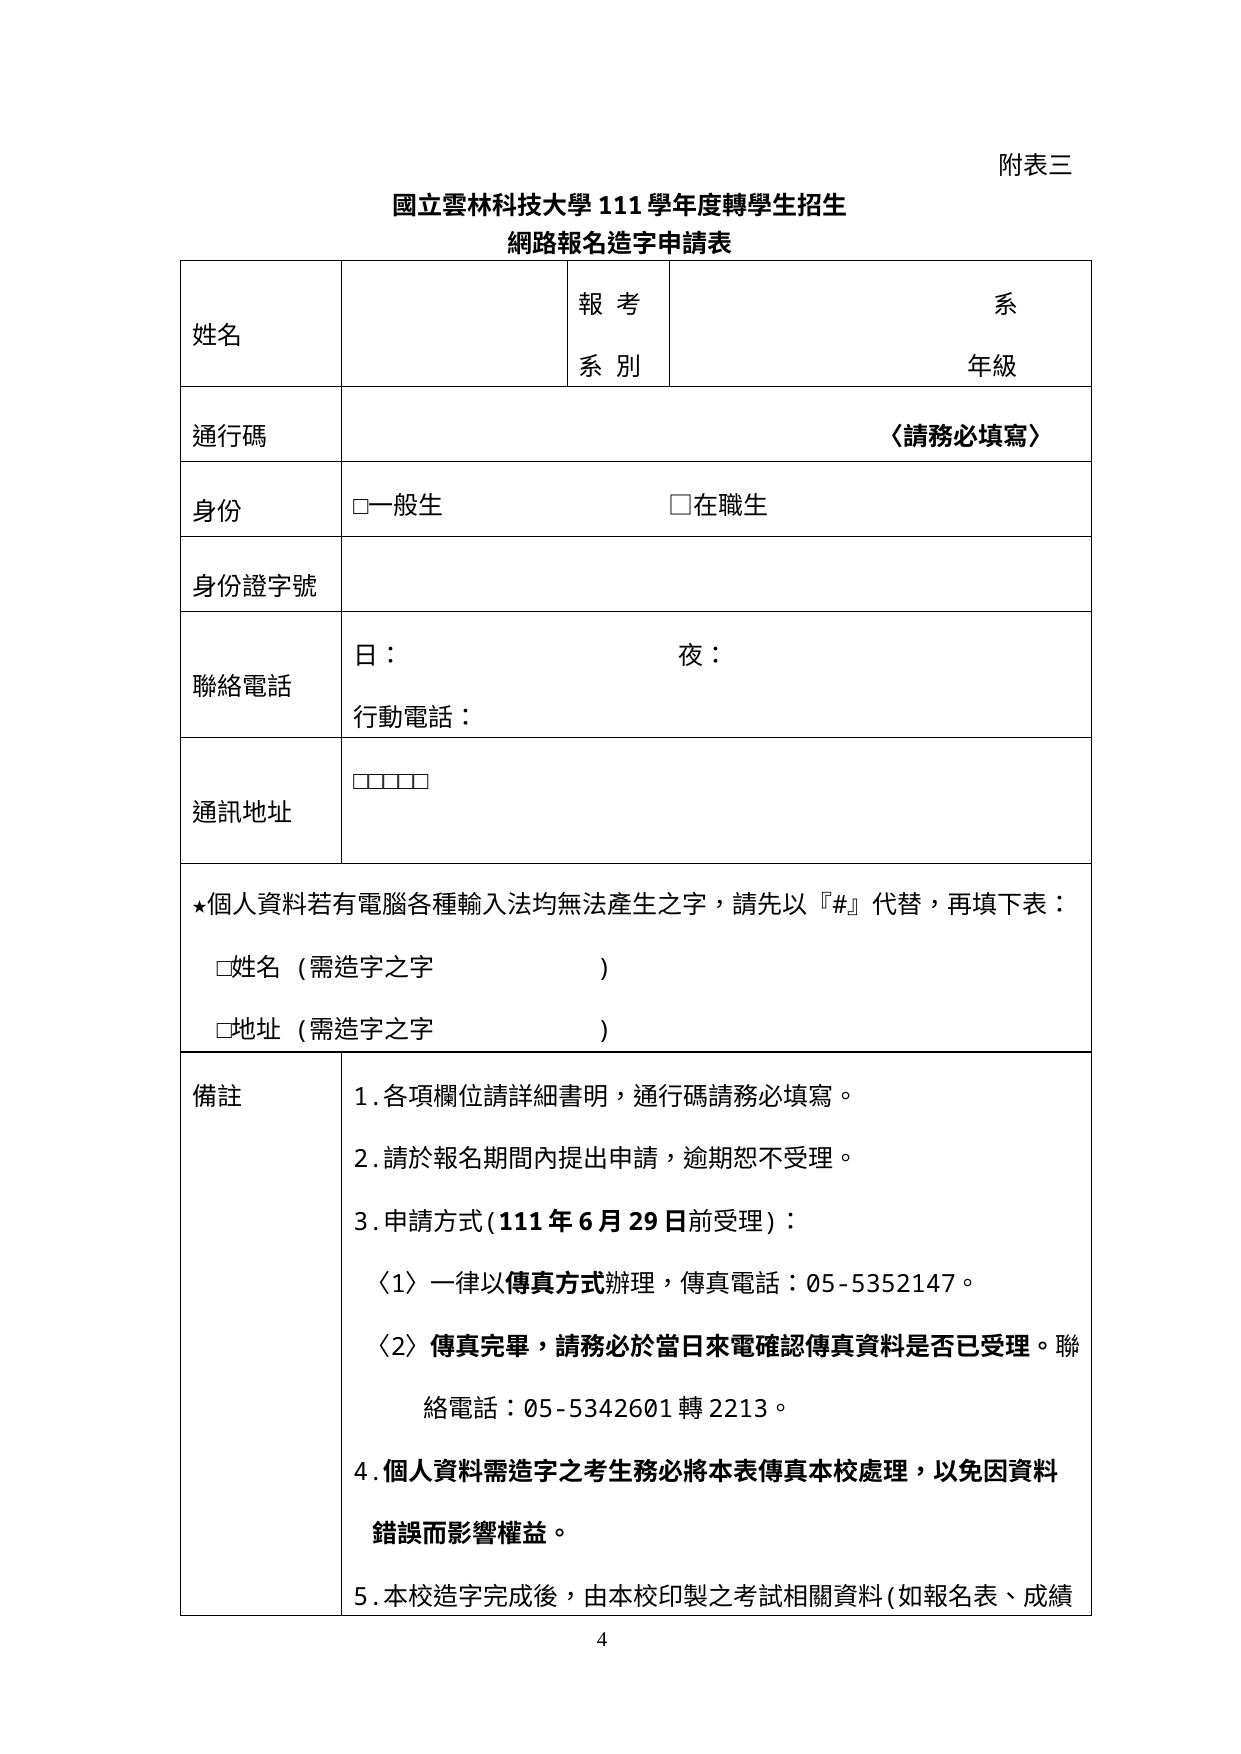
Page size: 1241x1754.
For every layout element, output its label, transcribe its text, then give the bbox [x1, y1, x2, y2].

table_cell ★個人資料若有電腦各種輸入法均無法產生之字，請先以『#』代替，再填下表： □姓名 (需造字之字 ) □地址 (需造字之字 ) [652, 864, 801, 1051]
table_cell 〈請務必填寫〉 [342, 387, 1091, 461]
table_cell □□□□□ [342, 738, 452, 863]
table_cell ★個人資料若有電腦各種輸入法均無法產生之字，請先以『#』代替，再填下表： □姓名 (需造字之字 ) □地址 (需造字之字 ) [545, 914, 697, 1051]
table_cell 聯絡電話 [181, 612, 341, 737]
table_cell 通訊地址 [181, 738, 341, 863]
table_cell ★個人資料若有電腦各種輸入法均無法產生之字，請先以『#』代替，再填下表： □姓名 (需造字之字 ) □地址 (需造字之字 ) [789, 864, 1091, 1051]
table_cell □一般生 □在職生 [342, 462, 1091, 536]
table_cell [356, 792, 561, 863]
text 網路報名造字申請表 [118, 222, 1122, 260]
table_cell 日： 夜： 行動電話： [755, 612, 1091, 737]
table_cell ★個人資料若有電腦各種輸入法均無法產生之字，請先以『#』代替，再填下表： □姓名 (需造字之字 ) □地址 (需造字之字 ) [497, 864, 590, 913]
table_cell 日： 夜： 行動電話： [489, 612, 591, 737]
table_cell 日： 夜： 行動電話： [584, 612, 658, 643]
table_cell 通行碼 [181, 387, 341, 461]
table_cell ★個人資料若有電腦各種輸入法均無法產生之字，請先以『#』代替，再填下表： □姓名 (需造字之字 ) □地址 (需造字之字 ) [492, 891, 591, 1051]
table_cell ★個人資料若有電腦各種輸入法均無法產生之字，請先以『#』代替，再填下表： □姓名 (需造字之字 ) □地址 (需造字之字 ) [725, 864, 815, 884]
table_header 系 年級 [670, 261, 1091, 386]
table_header 姓名 [181, 261, 341, 386]
table_cell ★個人資料若有電腦各種輸入法均無法產生之字，請先以『#』代替，再填下表： □姓名 (需造字之字 ) □地址 (需造字之字 ) [651, 890, 751, 1051]
table_cell 身份證字號 [181, 537, 341, 611]
table_cell 日： 夜： 行動電話： [651, 612, 753, 737]
table_cell 身份 [181, 462, 341, 536]
table_cell ★個人資料若有電腦各種輸入法均無法產生之字，請先以『#』代替，再填下表： □姓名 (需造字之字 ) □地址 (需造字之字 ) [427, 864, 516, 884]
table_cell ★個人資料若有電腦各種輸入法均無法產生之字，請先以『#』代替，再填下表： □姓名 (需造字之字 ) □地址 (需造字之字 ) [450, 898, 504, 1051]
table_header 報 考 系 別 [568, 261, 669, 386]
table_cell [342, 537, 1091, 611]
table_cell [427, 738, 1091, 863]
table_cell ★個人資料若有電腦各種輸入法均無法產生之字，請先以『#』代替，再填下表： □姓名 (需造字之字 ) □地址 (需造字之字 ) [181, 864, 453, 1051]
text 附表三 [118, 122, 1073, 185]
table_cell 日： 夜： 行動電話： [529, 612, 714, 737]
table_header [342, 261, 567, 386]
text 國立雲林科技大學111學年度轉學生招生 [118, 185, 1122, 222]
table_cell 1.各項欄位請詳細書明，通行碼請務必填寫。 2.請於報名期間內提出申請，逾期恕不受理。 3.申請方式(111年6月29日前受理)： 〈1〉一律以傳真方式辦理，傳真電話：05-5352147。 〈2〉傳真完畢，請務必於當日來電確認傳真資料是否已受理。聯絡電話：05-5342601轉2213。 4.個人資料需造字之考生務必將本表傳真本校處理，以免因資料錯誤而影響權益。 5.本校造字完成後，由本校印製之考試相關資料(如報名表、成績 [342, 1053, 1091, 1615]
table_cell 備註 [181, 1053, 341, 1615]
table_cell 日： 夜： 行動電話： [342, 612, 488, 737]
